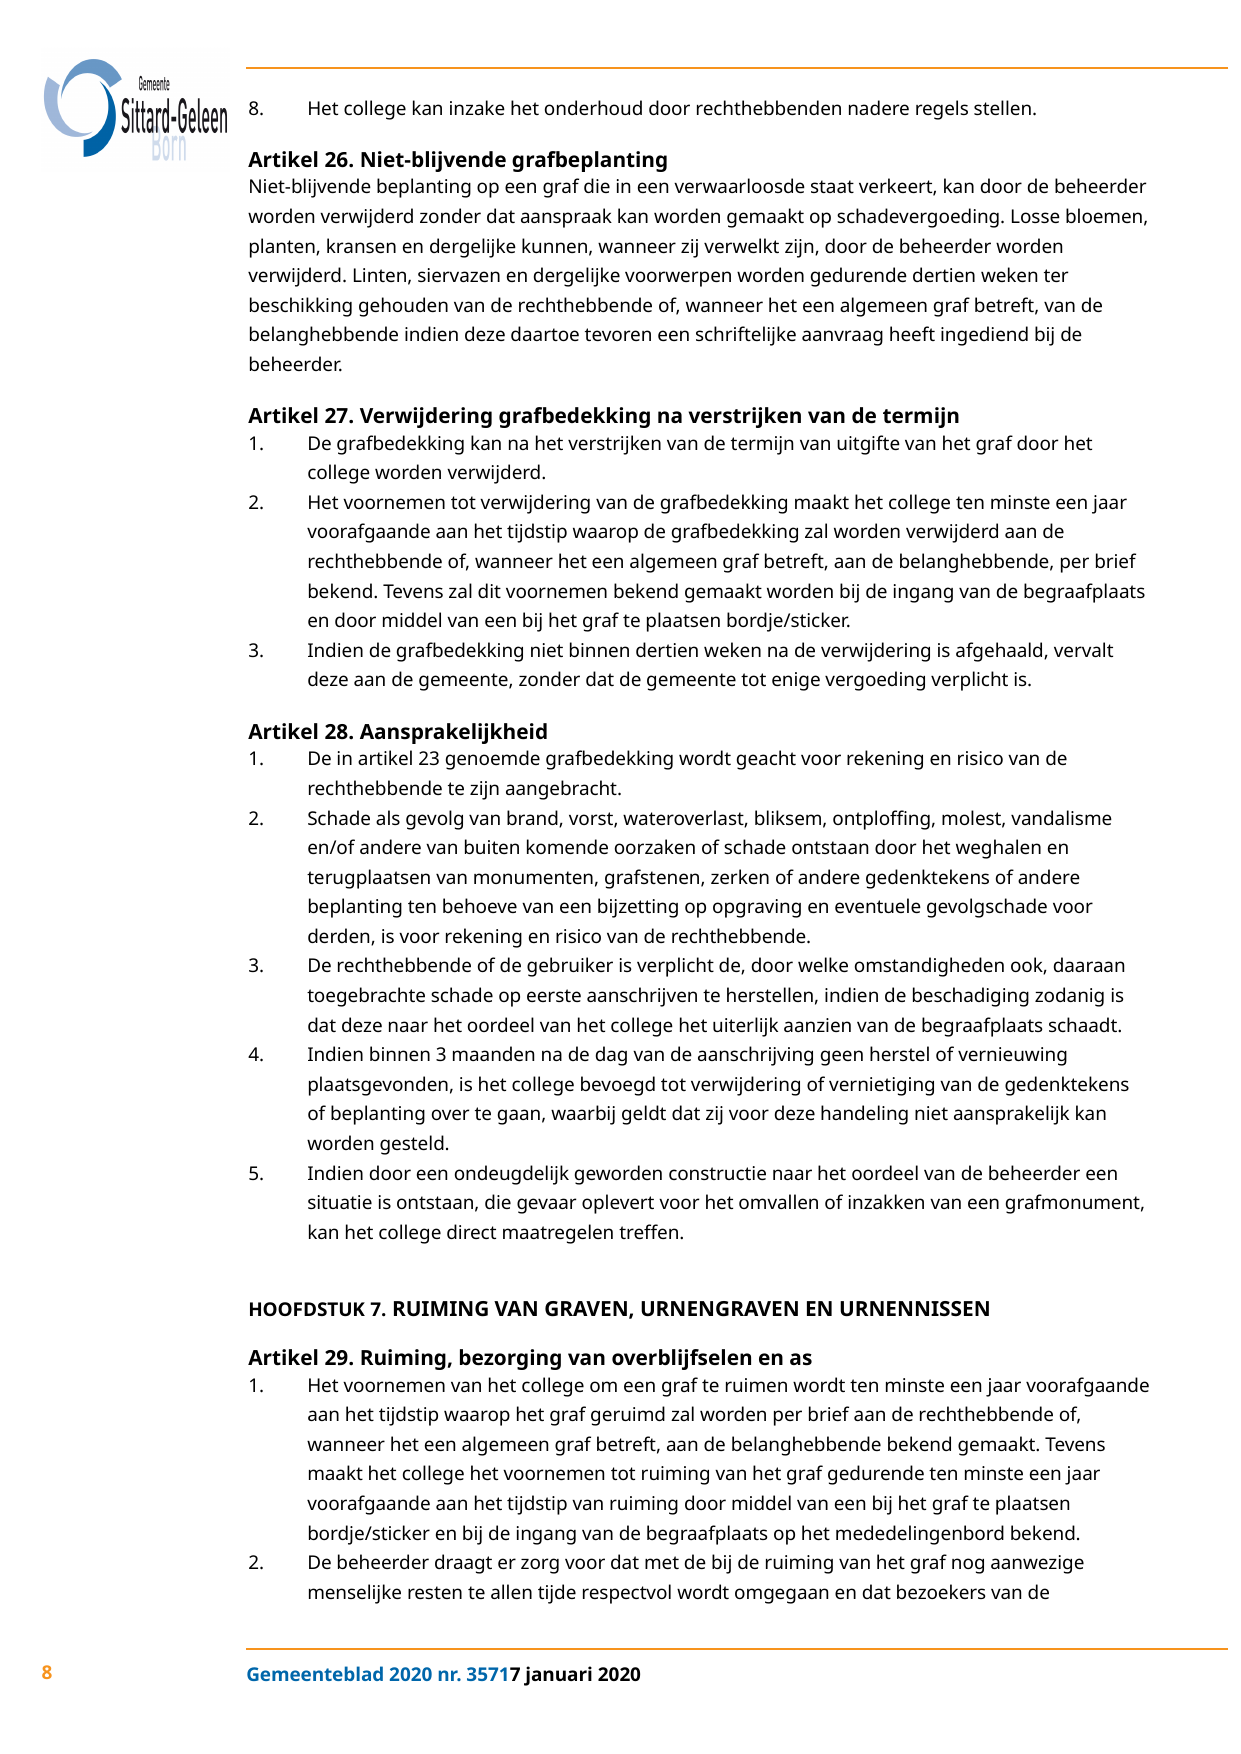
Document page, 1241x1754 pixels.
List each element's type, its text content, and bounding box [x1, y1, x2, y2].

list De grafbedekking kan na het verstrijken van de termijn van uitgifte van het graf door het college worden verwijderd. [248, 430, 1152, 485]
text Artikel 26. Niet-blijvende grafbeplanting [248, 145, 1152, 174]
list Het voornemen tot verwijdering van de grafbedekking maakt het college ten minste een jaar voorafgaande aan het tijdstip waarop de grafbedekking zal worden verwijderd aan de rechthebbende of, wanneer het een algemeen graf betreft, aan de belanghebbende, per brief bekend. Tevens zal dit voornemen bekend gemaakt worden bij de ingang van de begraafplaats en door middel van een bij het graf te plaatsen bordje/sticker. [248, 489, 1152, 633]
text Artikel 29. Ruiming, bezorging van overblijfselen en as [248, 1343, 1152, 1372]
text HOOFDSTUK 7. RUIMING VAN GRAVEN, URNENGRAVEN EN URNENNISSEN [248, 1294, 1152, 1322]
text Niet-blijvende beplanting op een graf die in een verwaarloosde staat verkeert, kan door de beheerder worden verwijderd zonder dat aanspraak kan worden gemaakt op schadevergoeding. Losse bloemen, planten, kransen en dergelijke kunnen, wanneer zij verwelkt zijn, door de beheerder worden verwijderd. Linten, siervazen en dergelijke voorwerpen worden gedurende dertien weken ter beschikking gehouden van de rechthebbende of, wanneer het een algemeen graf betreft, van de belanghebbende indien deze daartoe tevoren een schriftelijke aanvraag heeft ingediend bij de beheerder. [248, 174, 1152, 377]
list De rechthebbende of de gebruiker is verplicht de, door welke omstandigheden ook, daaraan toegebrachte schade op eerste aanschrijven te herstellen, indien de beschadiging zodanig is dat deze naar het oordeel van het college het uiterlijk aanzien van de begraafplaats schaadt. [248, 953, 1152, 1037]
list Indien de grafbedekking niet binnen dertien weken na de verwijdering is afgehaald, vervalt deze aan de gemeente, zonder dat de gemeente tot enige vergoeding verplicht is. [248, 637, 1152, 692]
text Artikel 27. Verwijdering grafbedekking na verstrijken van de termijn [248, 402, 1152, 430]
list Schade als gevolg van brand, vorst, wateroverlast, bliksem, ontploffing, molest, vandalisme en/of andere van buiten komende oorzaken of schade ontstaan door het weghalen en terugplaatsen van monumenten, grafstenen, zerken of andere gedenktekens of andere beplanting ten behoeve van een bijzetting op opgraving en eventuele gevolgschade voor derden, is voor rekening en risico van de rechthebbende. [248, 805, 1152, 949]
list De beheerder draagt er zorg voor dat met de bij de ruiming van het graf nog aanwezige menselijke resten te allen tijde respectvol wordt omgegaan en dat bezoekers van de [248, 1549, 1152, 1604]
list Het college kan inzake het onderhoud door rechthebbenden nadere regels stellen. [248, 95, 1152, 121]
list De in artikel 23 genoemde grafbedekking wordt geacht voor rekening en risico van de rechthebbende te zijn aangebracht. [248, 746, 1152, 801]
list Indien binnen 3 maanden na de dag van de aanschrijving geen herstel of vernieuwing plaatsgevonden, is het college bevoegd tot verwijdering of vernietiging van de gedenktekens of beplanting over te gaan, waarbij geldt dat zij voor deze handeling niet aansprakelijk kan worden gesteld. [248, 1041, 1152, 1156]
list Het voornemen van het college om een graf te ruimen wordt ten minste een jaar voorafgaande aan het tijdstip waarop het graf geruimd zal worden per brief aan de rechthebbende of, wanneer het een algemeen graf betreft, aan de belanghebbende bekend gemaakt. Tevens maakt het college het voornemen tot ruiming van het graf gedurende ten minste een jaar voorafgaande aan het tijdstip van ruiming door middel van een bij het graf te plaatsen bordje/sticker en bij de ingang van de begraafplaats op het mededelingenbord bekend. [248, 1372, 1152, 1545]
text Artikel 28. Aansprakelijkheid [248, 717, 1152, 746]
picture [41, 47, 231, 172]
list Indien door een ondeugdelijk geworden constructie naar het oordeel van de beheerder een situatie is ontstaan, die gevaar oplevert voor het omvallen of inzakken van een grafmonument, kan het college direct maatregelen treffen. [248, 1160, 1152, 1244]
